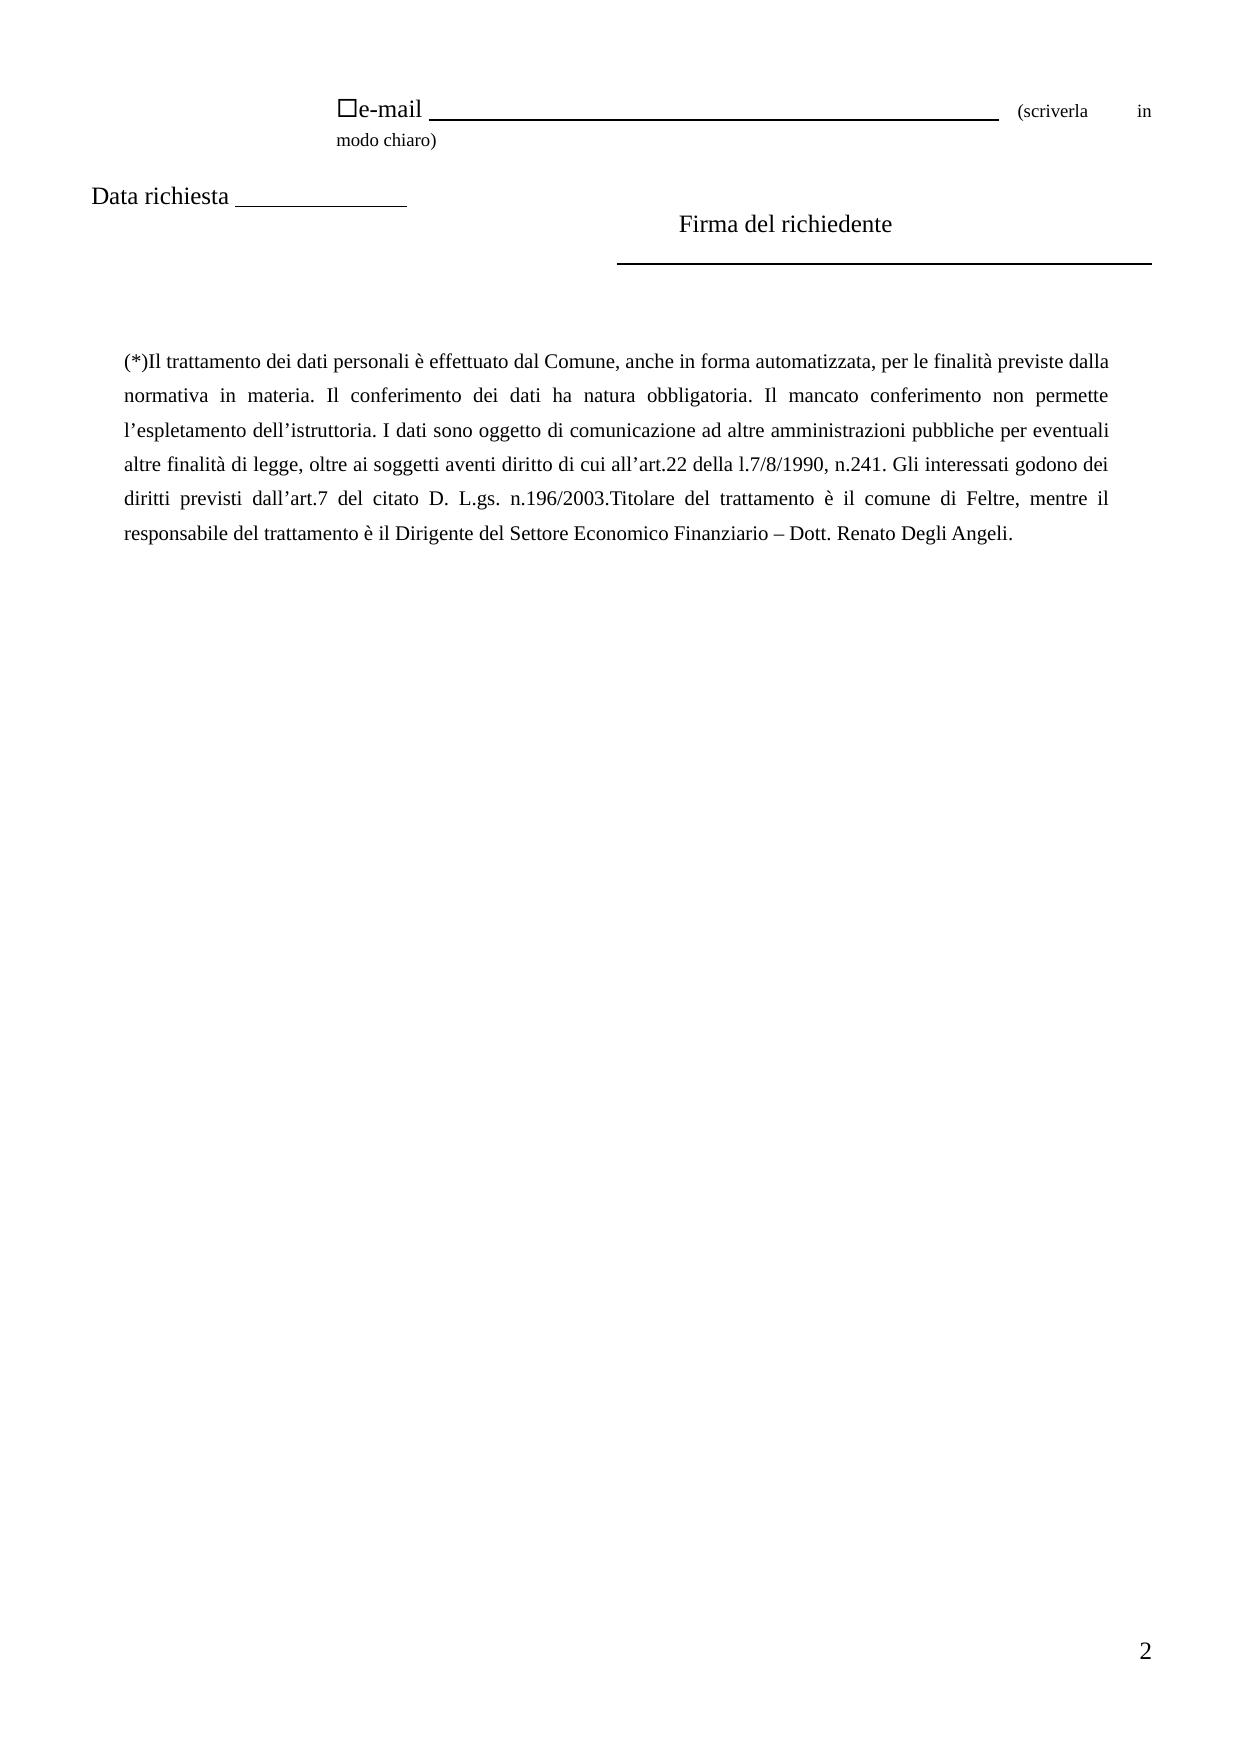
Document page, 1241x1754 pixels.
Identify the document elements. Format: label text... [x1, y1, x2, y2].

text e-mail (scriverla in modo chiaro) [336, 94, 1152, 152]
text Firma del richiedente [678, 209, 1152, 238]
text Data richiesta [91, 181, 1152, 209]
text (*)Il trattamento dei dati personali è effettuato dal Comune, anche in forma automatizzata, per le finalità previste dalla normativa in materia. Il conferimento dei dati ha natura obbligatoria. Il mancato conferimento non permette l’espletamento dell’istruttoria. I dati sono oggetto di comunicazione ad altre amministrazioni pubbliche per eventuali altre finalità di legge, oltre ai soggetti aventi diritto di cui all’art.22 della l.7/8/1990, n.241. Gli interessati godono dei diritti previsti dall’art.7 del citato D. L.gs. n.196/2003.Titolare del trattamento è il comune di Feltre, mentre il responsabile del trattamento è il Dirigente del Settore Economico Finanziario – Dott. Renato Degli Angeli. [124, 346, 1110, 552]
